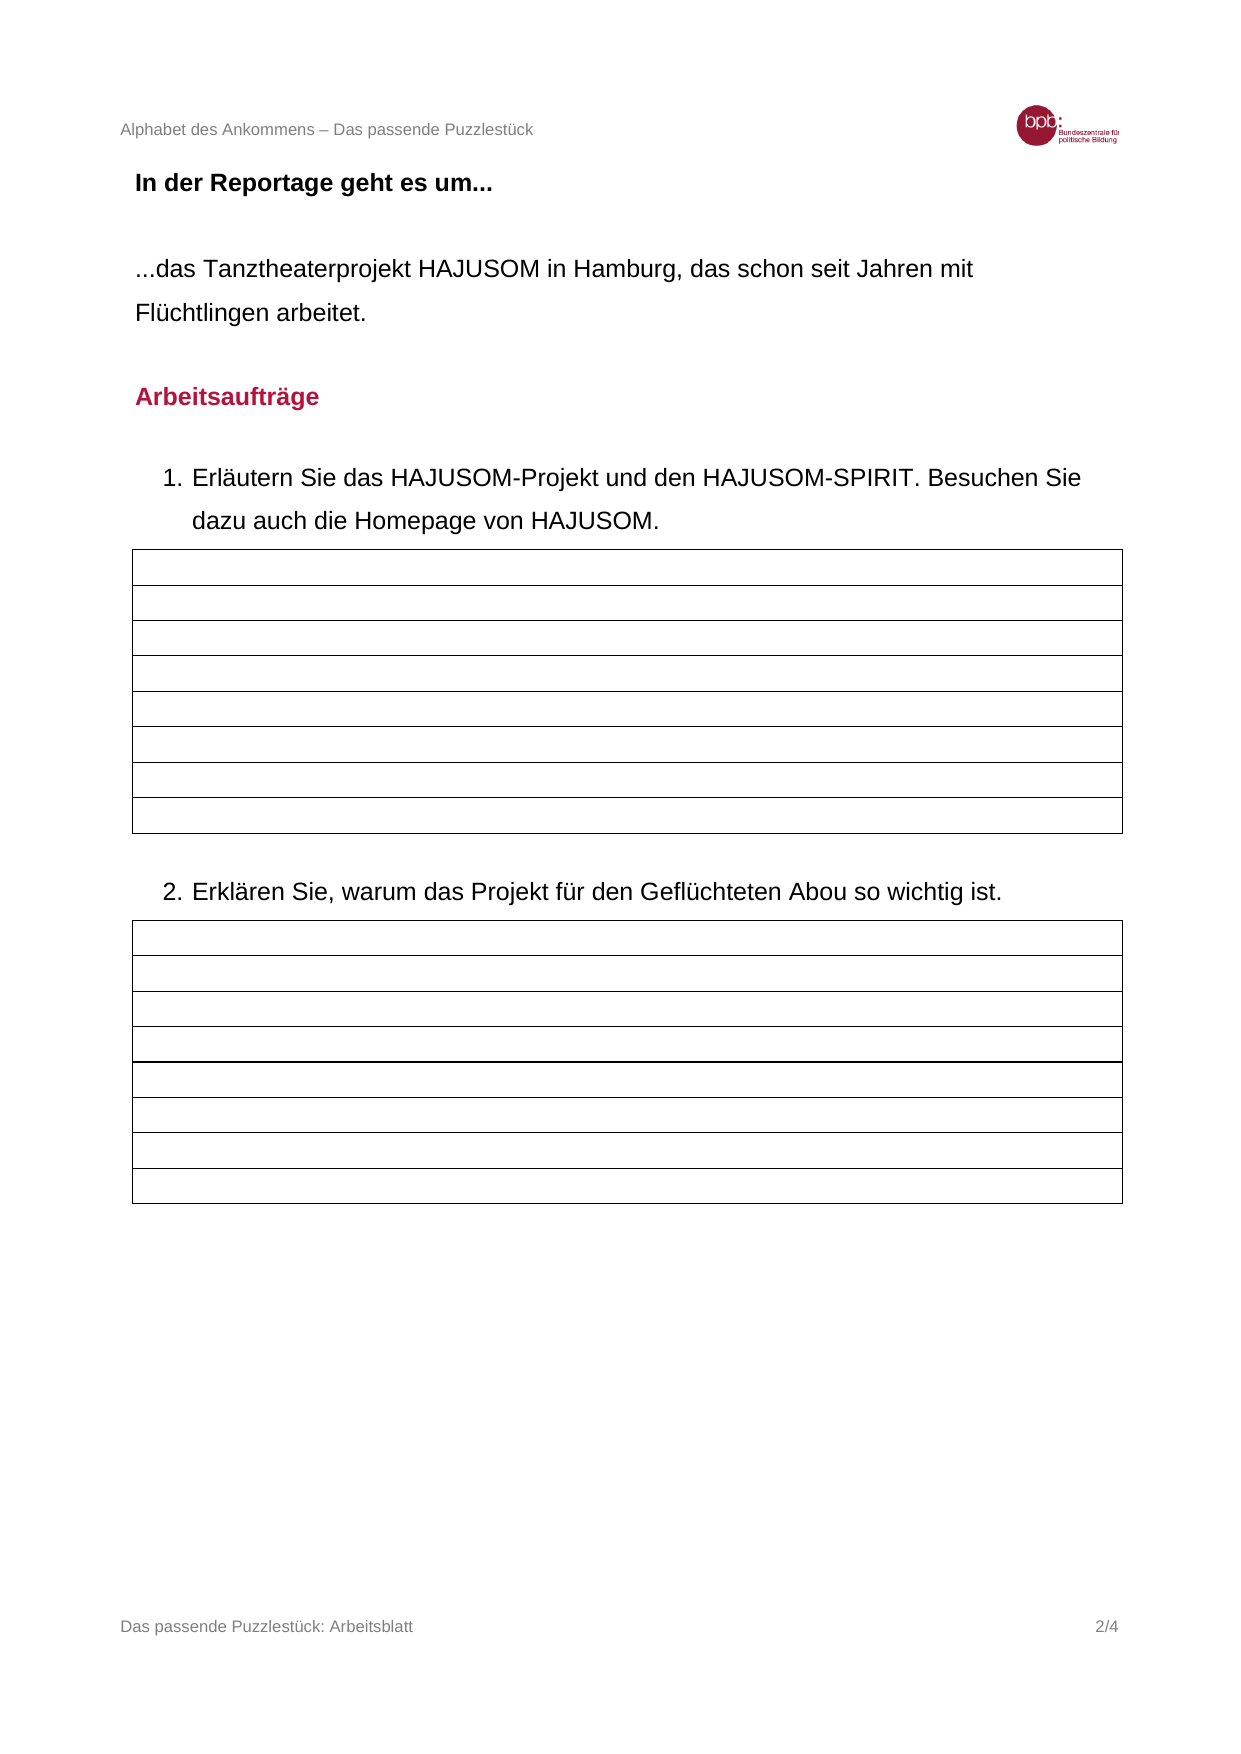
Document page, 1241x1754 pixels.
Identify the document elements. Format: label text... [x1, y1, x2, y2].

table_cell [133, 656, 1122, 691]
list Erläutern Sie das HAJUSOM-Projekt und den HAJUSOM-SPIRIT. Besuchen Sie dazu auch die Homepage von HAJUSOM. [162, 463, 1122, 535]
subtitle In der Reportage geht es um... ...das Tanztheaterprojekt HAJUSOM in Hamburg, das schon seit Jahren mit Flüchtlingen arbeitet. [135, 168, 1057, 326]
picture [1016, 105, 1120, 146]
table_cell [133, 1133, 1122, 1168]
table_cell [133, 1027, 1122, 1061]
table_cell [133, 763, 1122, 797]
table_cell [133, 956, 1122, 991]
table_cell [133, 798, 1122, 832]
table_cell [133, 727, 1122, 762]
table_cell [133, 1098, 1122, 1132]
table_cell [133, 621, 1122, 655]
subtitle Arbeitsaufträge [135, 381, 1057, 410]
table_cell [133, 692, 1122, 726]
table_cell [133, 1169, 1122, 1203]
list Erklären Sie, warum das Projekt für den Geflüchteten Abou so wichtig ist. [162, 877, 1122, 905]
table_cell [133, 586, 1122, 620]
table_cell [133, 992, 1122, 1026]
table_header [133, 550, 1122, 584]
table_header [133, 921, 1122, 955]
table_cell [133, 1063, 1122, 1097]
